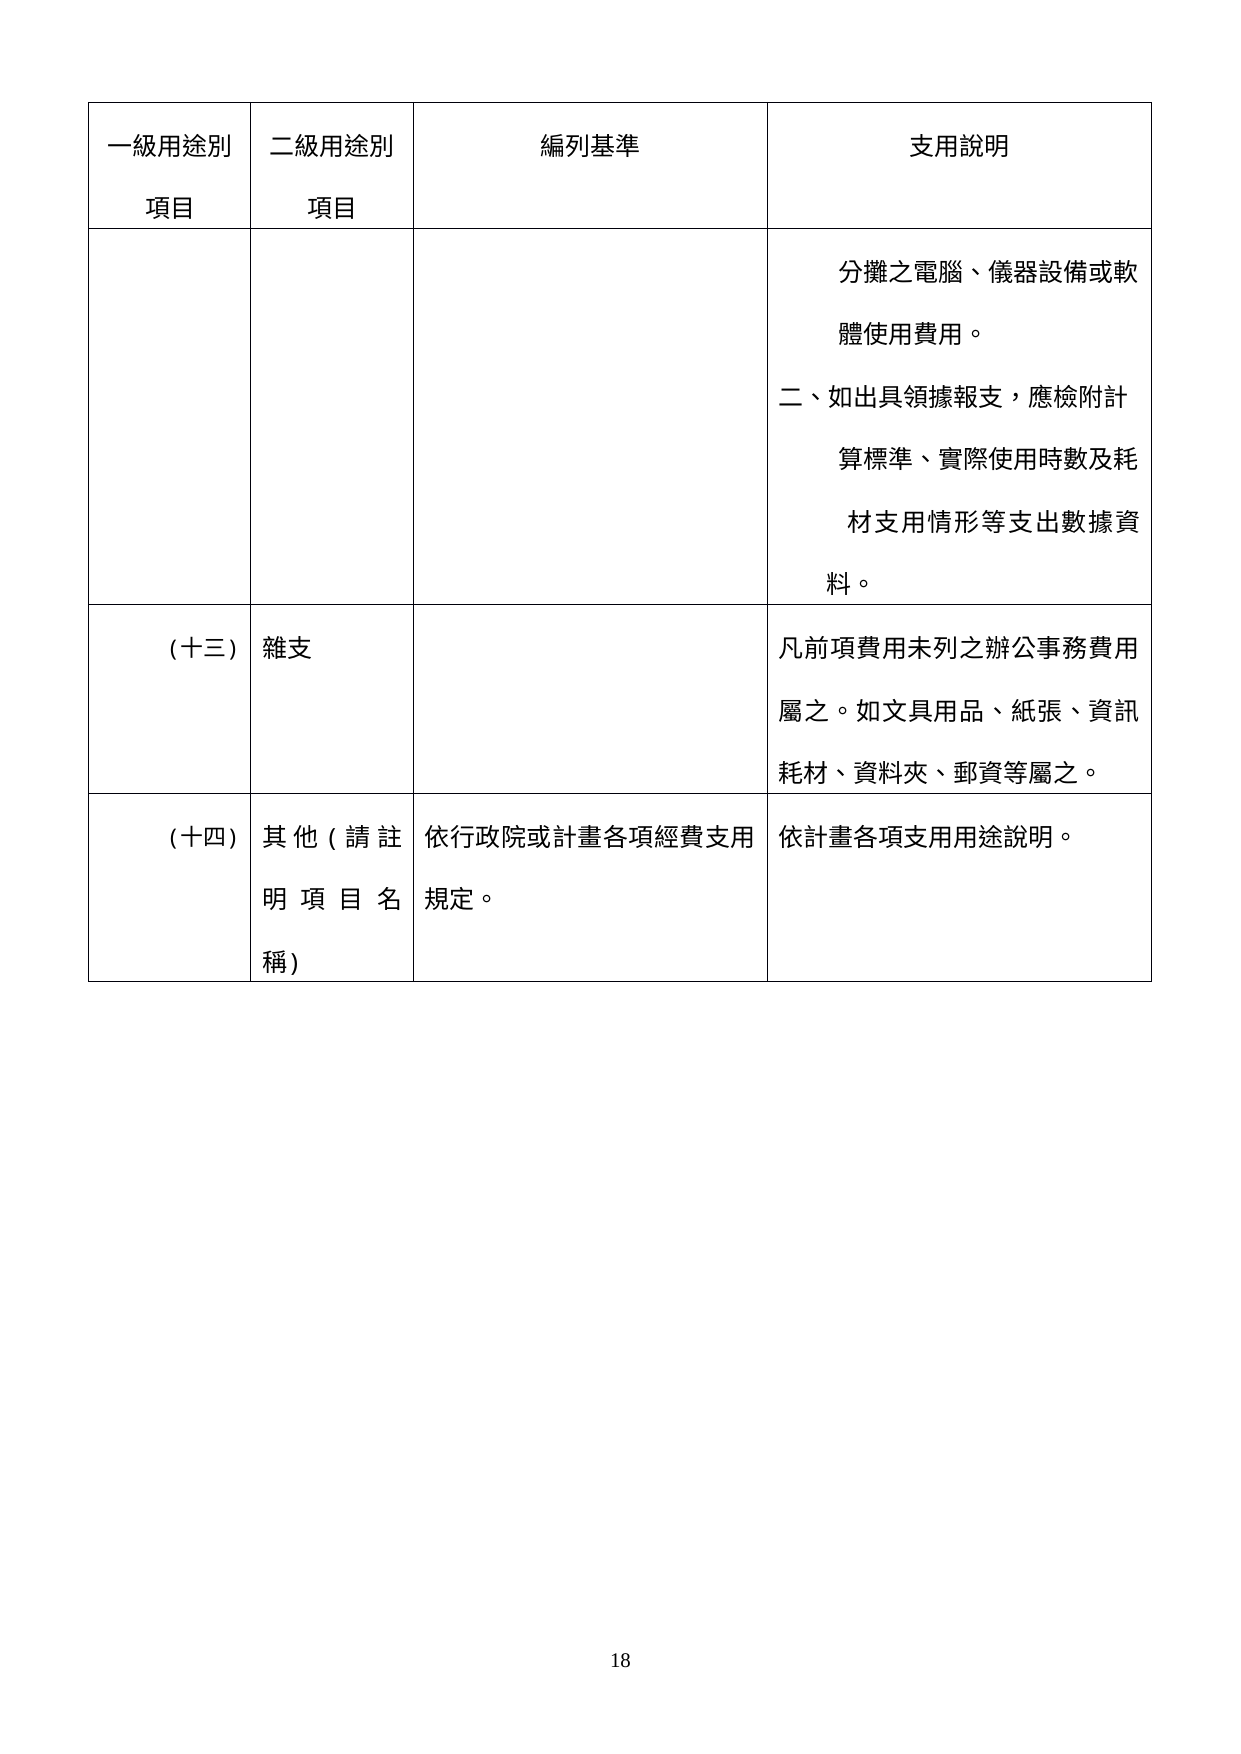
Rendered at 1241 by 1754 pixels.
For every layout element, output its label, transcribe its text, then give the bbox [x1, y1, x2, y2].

table_cell 依行政院或計畫各項經費支用規定。 [414, 794, 767, 981]
table_cell 分攤之電腦、儀器設備或軟 體使用費用。 二、如出具領據報支，應檢附計 算標準、實際使用時數及耗 材支用情形等支出數據資 料。 [768, 229, 1151, 604]
table_header 一級用途別項目 [89, 103, 250, 228]
table_cell (十三) [89, 605, 250, 792]
table_cell [251, 229, 413, 604]
table_cell 依計畫各項支用用途說明。 [768, 794, 1151, 981]
table_cell 凡前項費用未列之辦公事務費用屬之。如文具用品、紙張、資訊耗材、資料夾、郵資等屬之。 [768, 605, 1151, 792]
table_cell 其他(請註明項目名稱) [251, 794, 413, 981]
table_header 二級用途別項目 [251, 103, 413, 228]
table_cell [414, 605, 767, 792]
table_header 編列基準 [414, 103, 767, 228]
table_cell [89, 229, 250, 604]
table_cell 雜支 [251, 605, 413, 792]
table_cell [414, 229, 767, 604]
table_cell (十四) [89, 794, 250, 981]
table_header 支用說明 [768, 103, 1151, 228]
